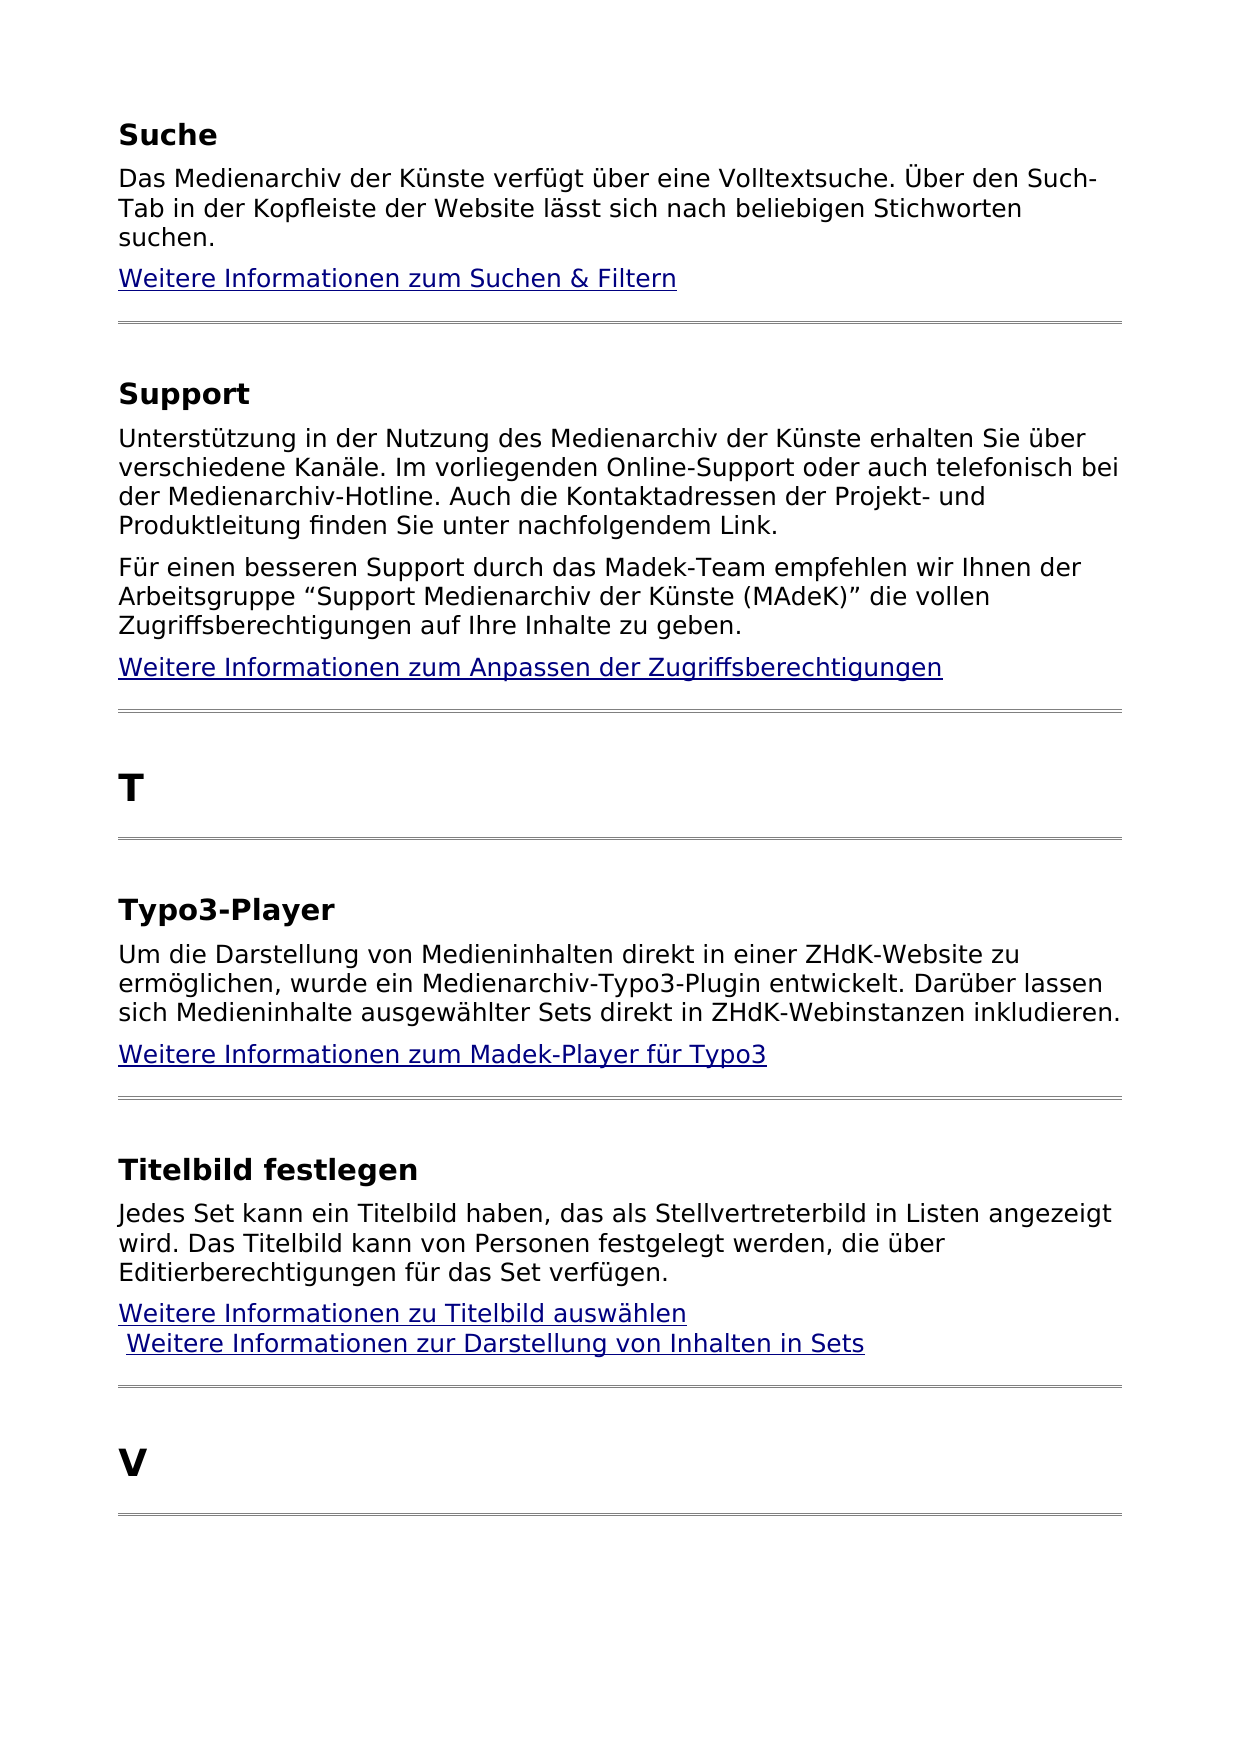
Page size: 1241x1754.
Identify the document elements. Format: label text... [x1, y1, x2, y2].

text Unterstützung in der Nutzung des Medienarchiv der Künste erhalten Sie über verschiedene Kanäle. Im vorliegenden Online-Support oder auch telefonisch bei der Medienarchiv-Hotline. Auch die Kontaktadressen der Projekt- und Produktleitung finden Sie unter nachfolgendem Link. [118, 424, 1122, 541]
text Weitere Informationen zum Suchen & Filtern [118, 264, 1122, 294]
subtitle T [118, 766, 1122, 810]
subtitle V [118, 1442, 1122, 1486]
text Weitere Informationen zum Madek-Player für Typo3 [118, 1040, 1122, 1069]
text Um die Darstellung von Medieninhalten direkt in einer ZHdK-Website zu ermöglichen, wurde ein Medienarchiv-Typo3-Plugin entwickelt. Darüber lassen sich Medieninhalte ausgewählter Sets direkt in ZHdK-Webinstanzen inkludieren. [118, 940, 1122, 1028]
text Für einen besseren Support durch das Madek-Team empfehlen wir Ihnen der Arbeitsgruppe “Support Medienarchiv der Künste (MAdeK)” die vollen Zugriffsberechtigungen auf Ihre Inhalte zu geben. [118, 553, 1122, 641]
text Jedes Set kann ein Titelbild haben, das als Stellvertreterbild in Listen angezeigt wird. Das Titelbild kann von Personen festgelegt werden, die über Editierberechtigungen für das Set verfügen. [118, 1200, 1122, 1287]
subtitle Titelbild festlegen [118, 1153, 1122, 1187]
subtitle Typo3-Player [118, 894, 1122, 928]
subtitle Support [118, 378, 1122, 412]
text Weitere Informationen zu Titelbild auswählen Weitere Informationen zur Darstellung von Inhalten in Sets [118, 1300, 1122, 1358]
text Weitere Informationen zum Anpassen der Zugriffsberechtigungen [118, 653, 1122, 682]
text Das Medienarchiv der Künste verfügt über eine Volltextsuche. Über den Such-Tab in der Kopfleiste der Website lässt sich nach beliebigen Stichworten suchen. [118, 164, 1122, 252]
subtitle Suche [118, 118, 1122, 152]
